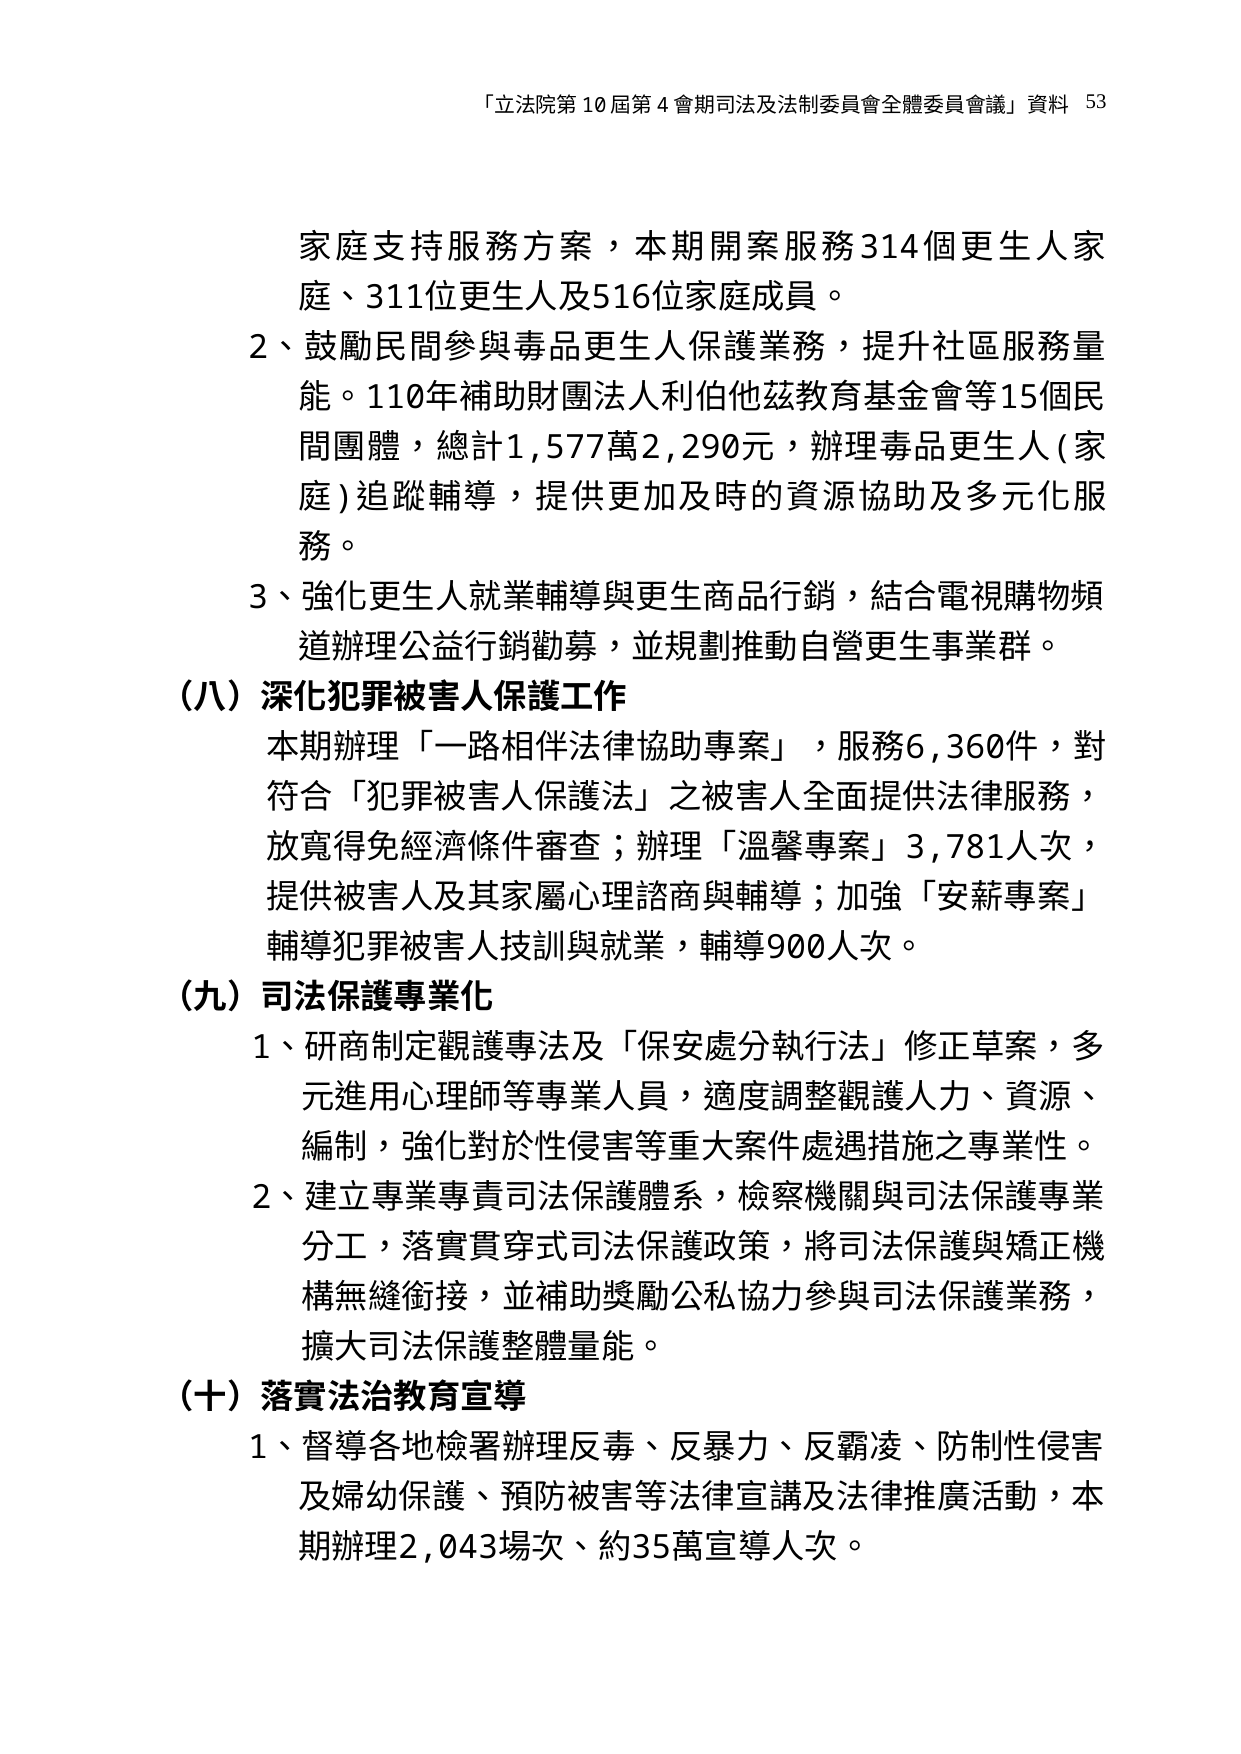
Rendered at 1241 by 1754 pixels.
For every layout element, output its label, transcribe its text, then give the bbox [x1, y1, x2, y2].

text 家庭支持服務方案，本期開案服務314個更生人家庭、311位更生人及516位家庭成員。 [248, 219, 1106, 319]
text 2、建立專業專責司法保護體系，檢察機關與司法保護專業分工，落實貫穿式司法保護政策，將司法保護與矯正機構無縫銜接，並補助獎勵公私協力參與司法保護業務，擴大司法保護整體量能。 [251, 1169, 1106, 1369]
text 2、鼓勵民間參與毒品更生人保護業務，提升社區服務量能。110年補助財團法人利伯他茲教育基金會等15個民間團體，總計1,577萬2,290元，辦理毒品更生人(家庭)追蹤輔導，提供更加及時的資源協助及多元化服務。 [248, 319, 1106, 569]
text （九）司法保護專業化 [160, 969, 1106, 1019]
text 3、強化更生人就業輔導與更生商品行銷，結合電視購物頻道辦理公益行銷勸募，並規劃推動自營更生事業群。 [248, 569, 1106, 669]
text 本期辦理「一路相伴法律協助專案」，服務6,360件，對符合「犯罪被害人保護法」之被害人全面提供法律服務，放寬得免經濟條件審查；辦理「溫馨專案」3,781人次，提供被害人及其家屬心理諮商與輔導；加強「安薪專案」輔導犯罪被害人技訓與就業，輔導900人次。 [266, 719, 1106, 969]
text （十）落實法治教育宣導 [160, 1369, 1106, 1419]
text 1、督導各地檢署辦理反毒、反暴力、反霸凌、防制性侵害及婦幼保護、預防被害等法律宣講及法律推廣活動，本期辦理2,043場次、約35萬宣導人次。 [248, 1419, 1106, 1569]
text （八）深化犯罪被害人保護工作 [160, 669, 1106, 719]
text 1、研商制定觀護專法及「保安處分執行法」修正草案，多元進用心理師等專業人員，適度調整觀護人力、資源、編制，強化對於性侵害等重大案件處遇措施之專業性。 [251, 1019, 1106, 1169]
